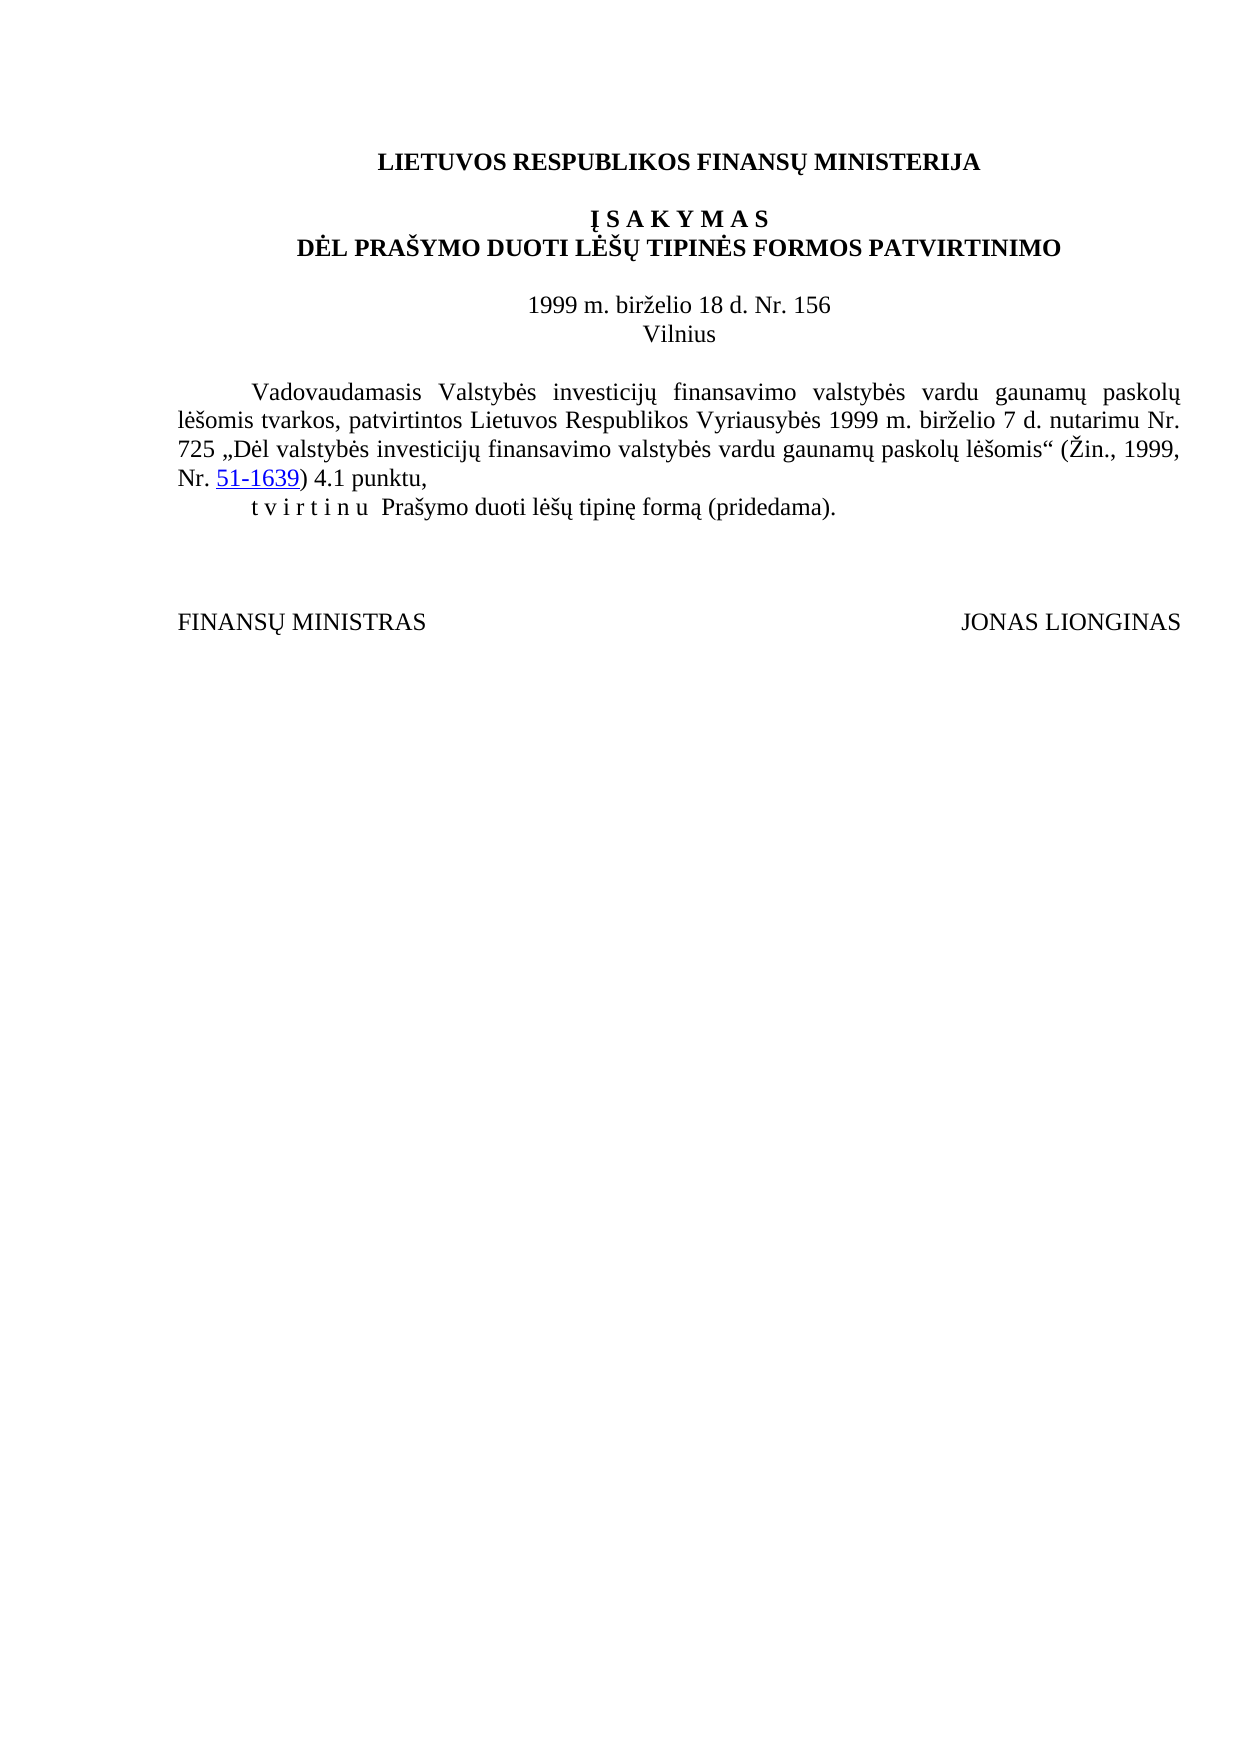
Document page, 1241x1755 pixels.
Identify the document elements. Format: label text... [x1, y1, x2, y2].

text LIETUVOS RESPUBLIKOS FINANSŲ MINISTERIJA [177, 147, 1181, 176]
text Į S A K Y M A S [177, 204, 1181, 233]
text Vadovaudamasis Valstybės investicijų finansavimo valstybės vardu gaunamų paskolų lėšomis tvarkos, patvirtintos Lietuvos Respublikos Vyriausybės 1999 m. birželio 7 d. nutarimu Nr. 725 „Dėl valstybės investicijų finansavimo valstybės vardu gaunamų paskolų lėšomis“ (Žin., 1999, Nr. 51-1639) 4.1 punktu, [177, 377, 1181, 492]
text 1999 m. birželio 18 d. Nr. 156 [177, 291, 1181, 319]
text DĖL PRAŠYMO DUOTI LĖŠŲ TIPINĖS FORMOS PATVIRTINIMO [177, 233, 1181, 262]
text tvirtinu Prašymo duoti lėšų tipinę formą (pridedama). [177, 492, 1181, 521]
text FINANSŲ MINISTRAS JONAS LIONGINAS [177, 607, 1181, 636]
text Vilnius [177, 319, 1181, 348]
